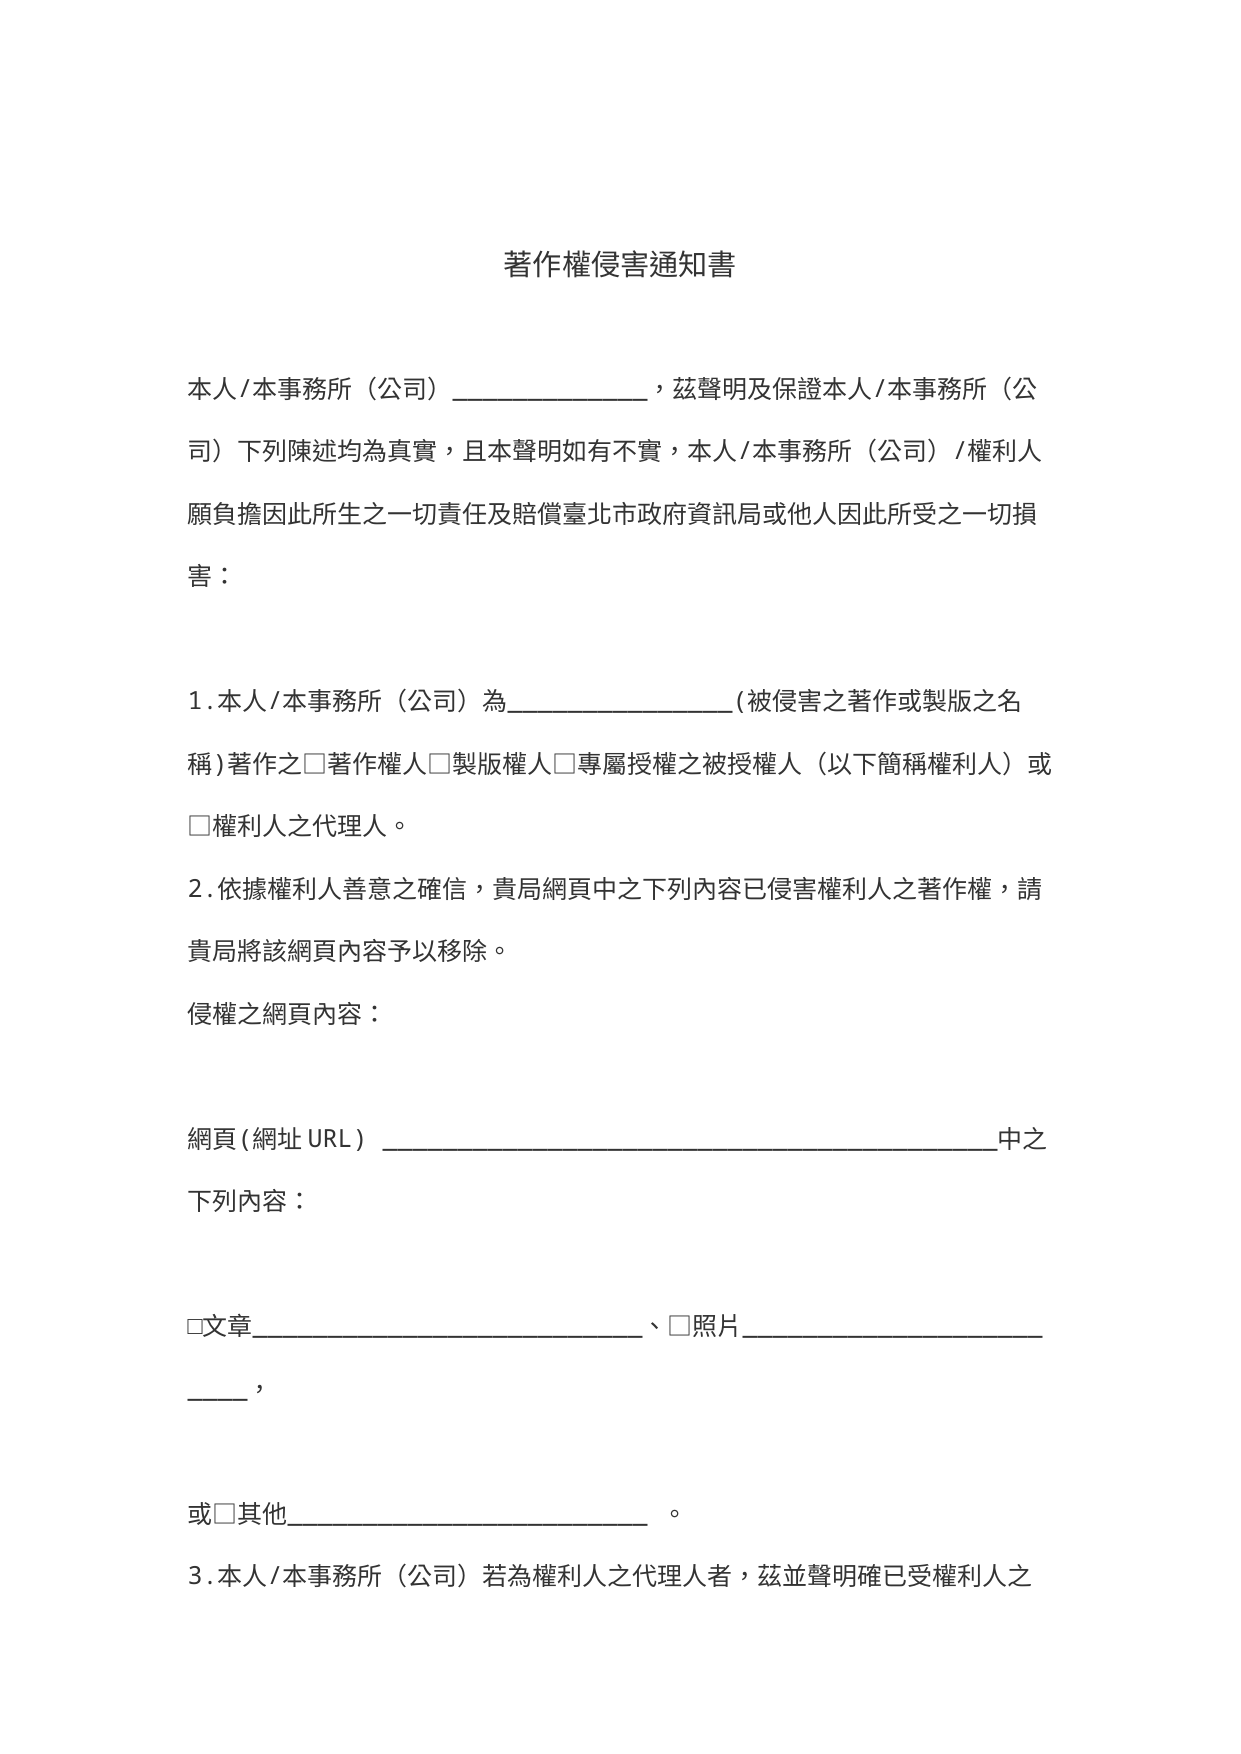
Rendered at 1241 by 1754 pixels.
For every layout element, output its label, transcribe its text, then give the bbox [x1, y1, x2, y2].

text 本人/本事務所（公司）­­_____________，茲聲明及保證本人/本事務所（公司）下列陳述均為真實，且本聲明如有不實，本人/本事務所（公司）/權利人願負擔因此所生之一切責任及賠償臺北市政府資訊局或他人因此所受之一切損害： [187, 346, 1053, 596]
text 著作權侵害通知書 [187, 221, 1053, 283]
text 網頁(網址URL) _________________________________________中之下列內容： [187, 1096, 1053, 1221]
text 1.本人/本事務所（公司）為_______________(被侵害之著作或製版之名稱)著作之□著作權人□製版權人□專屬授權之被授權人（以下簡稱權利人）或□權利人之代理人。 2.依據權利人善意之確信，貴局網頁中之下列內容已侵害權利人之著作權，請 貴局將該網頁內容予以移除。 侵權之網頁內容： [187, 658, 1053, 1033]
text 或□其他________________________ 。 3.本人/本事務所（公司）若為權利人之代理人者，茲並聲明確已受權利人之 [187, 1471, 1053, 1596]
text □文章__________________________、□照片________________________， [187, 1283, 1053, 1408]
